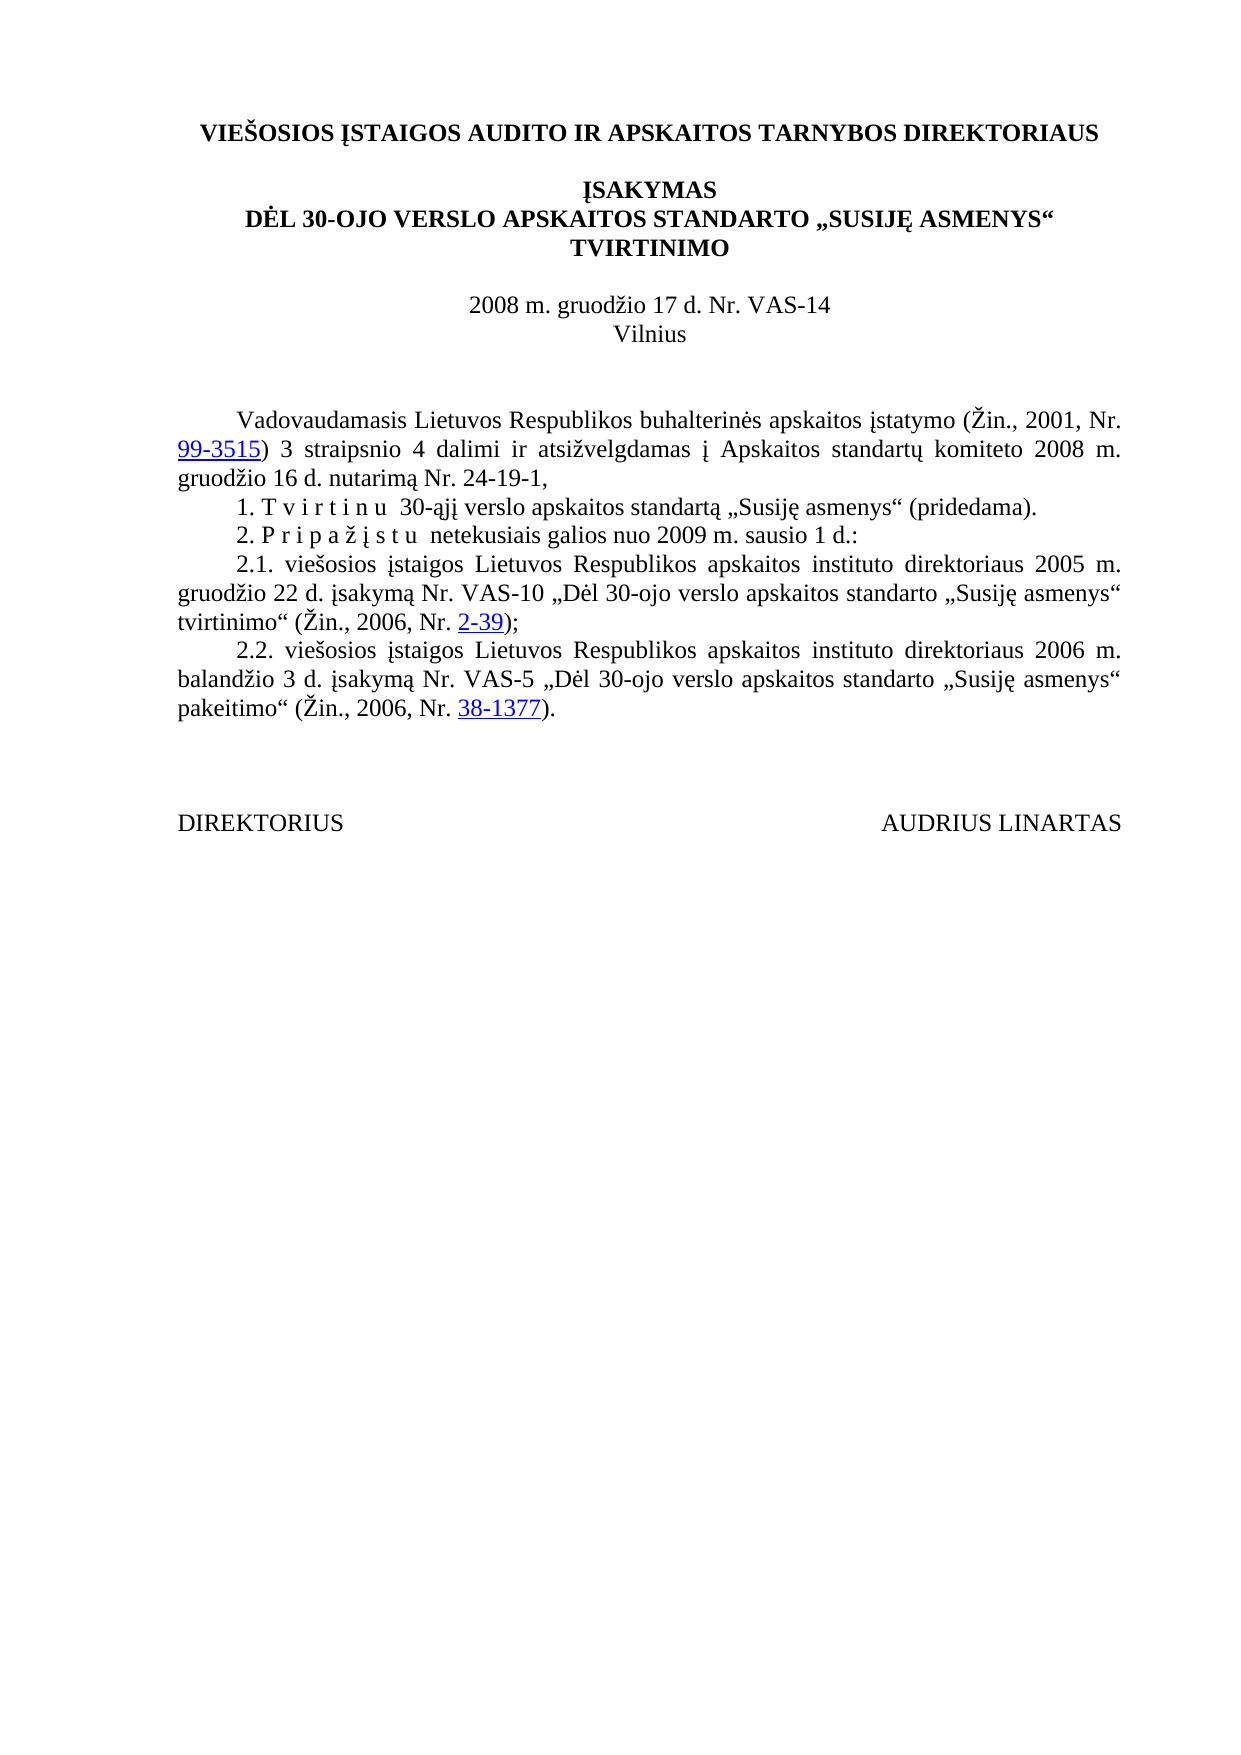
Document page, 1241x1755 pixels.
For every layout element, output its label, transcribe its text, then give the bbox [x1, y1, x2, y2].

text 2. Pripažįstu netekusiais galios nuo 2009 m. sausio 1 d.: [177, 521, 1122, 549]
text 2.1. viešosios įstaigos Lietuvos Respublikos apskaitos instituto direktoriaus 2005 m. gruodžio 22 d. įsakymą Nr. VAS-10 „Dėl 30-ojo verslo apskaitos standarto „Susiję asmenys“ tvirtinimo“ (Žin., 2006, Nr. 2-39); [177, 549, 1122, 636]
text 1. Tvirtinu 30-ąjį verslo apskaitos standartą „Susiję asmenys“ (pridedama). [177, 492, 1122, 521]
text DIREKTORIUS AUDRIUS LINARTAS [177, 808, 1122, 837]
text 2008 m. gruodžio 17 d. Nr. VAS-14 [177, 291, 1122, 319]
text VIEŠOSIOS ĮSTAIGOS AUDITO IR APSKAITOS TARNYBOS DIREKTORIAUS [177, 118, 1122, 147]
text Vilnius [177, 319, 1122, 348]
text DĖL 30-OJO VERSLO APSKAITOS STANDARTO „SUSIJĘ ASMENYS“ TVIRTINIMO [177, 204, 1122, 262]
text ĮSAKYMAS [177, 176, 1122, 204]
text Vadovaudamasis Lietuvos Respublikos buhalterinės apskaitos įstatymo (Žin., 2001, Nr. 99-3515) 3 straipsnio 4 dalimi ir atsižvelgdamas į Apskaitos standartų komiteto 2008 m. gruodžio 16 d. nutarimą Nr. 24-19-1, [177, 406, 1122, 492]
text 2.2. viešosios įstaigos Lietuvos Respublikos apskaitos instituto direktoriaus 2006 m. balandžio 3 d. įsakymą Nr. VAS-5 „Dėl 30-ojo verslo apskaitos standarto „Susiję asmenys“ pakeitimo“ (Žin., 2006, Nr. 38-1377). [177, 636, 1122, 722]
